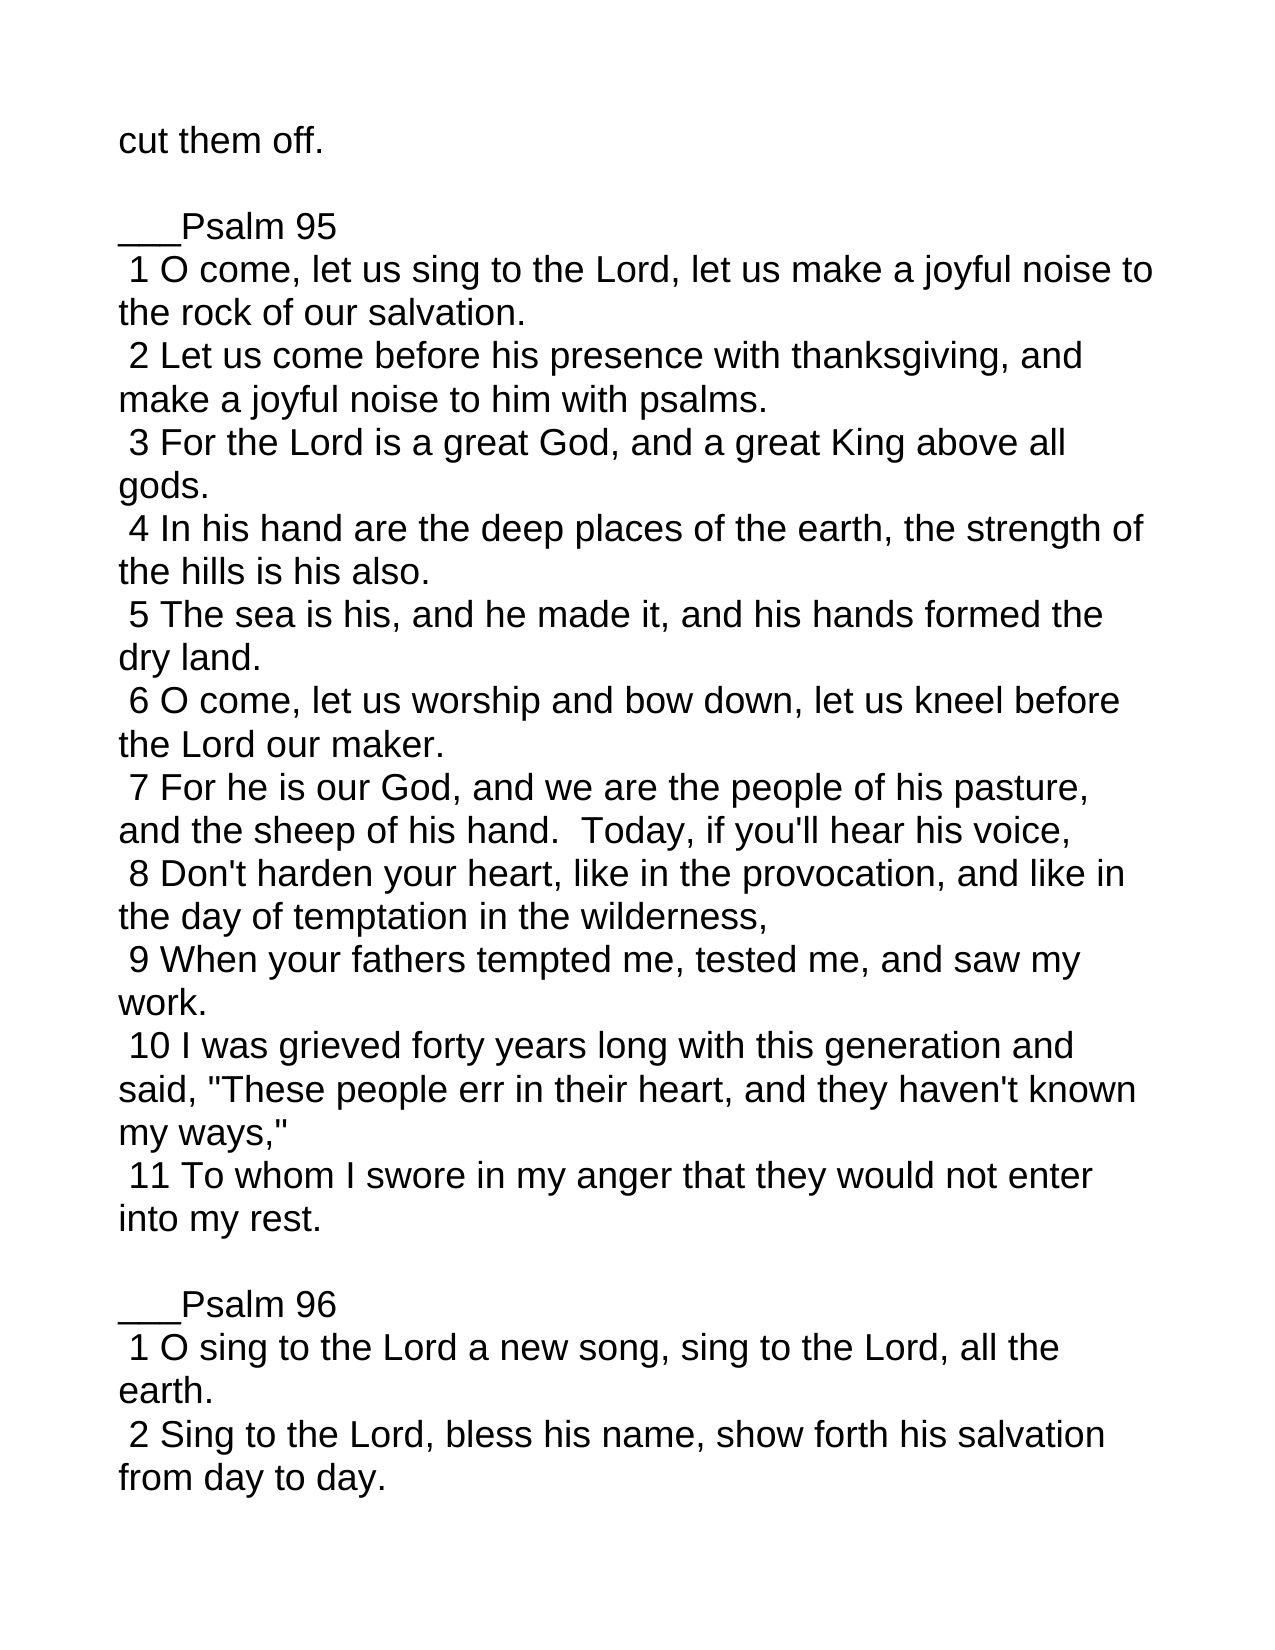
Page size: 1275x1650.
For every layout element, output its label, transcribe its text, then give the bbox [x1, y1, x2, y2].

text cut them off. [118, 118, 1157, 161]
text 5 The sea is his, and he made it, and his hands formed the dry land. [118, 592, 1157, 679]
text 7 For he is our God, and we are the people of his pasture, and the sheep of his hand. Today, if you'll hear his voice, [118, 765, 1157, 851]
text 4 In his hand are the deep places of the earth, the strength of the hills is his also. [118, 506, 1157, 592]
text 9 When your fathers tempted me, tested me, and saw my work. [118, 937, 1157, 1024]
text 11 To whom I swore in my anger that they would not enter into my rest. [118, 1153, 1157, 1239]
text 8 Don't harden your heart, like in the provocation, and like in the day of temptation in the wilderness, [118, 851, 1157, 937]
text ___Psalm 95 [118, 204, 1157, 247]
text 2 Sing to the Lord, bless his name, show forth his salvation from day to day. [118, 1412, 1157, 1498]
text 1 O sing to the Lord a new song, sing to the Lord, all the earth. [118, 1326, 1157, 1412]
text 3 For the Lord is a great God, and a great King above all gods. [118, 420, 1157, 506]
text 6 O come, let us worship and bow down, let us kneel before the Lord our maker. [118, 679, 1157, 765]
text ___Psalm 96 [118, 1282, 1157, 1326]
text 2 Let us come before his presence with thanksgiving, and make a joyful noise to him with psalms. [118, 334, 1157, 420]
text 10 I was grieved forty years long with this generation and said, "These people err in their heart, and they haven't known my ways," [118, 1024, 1157, 1153]
text 1 O come, let us sing to the Lord, let us make a joyful noise to the rock of our salvation. [118, 247, 1157, 334]
